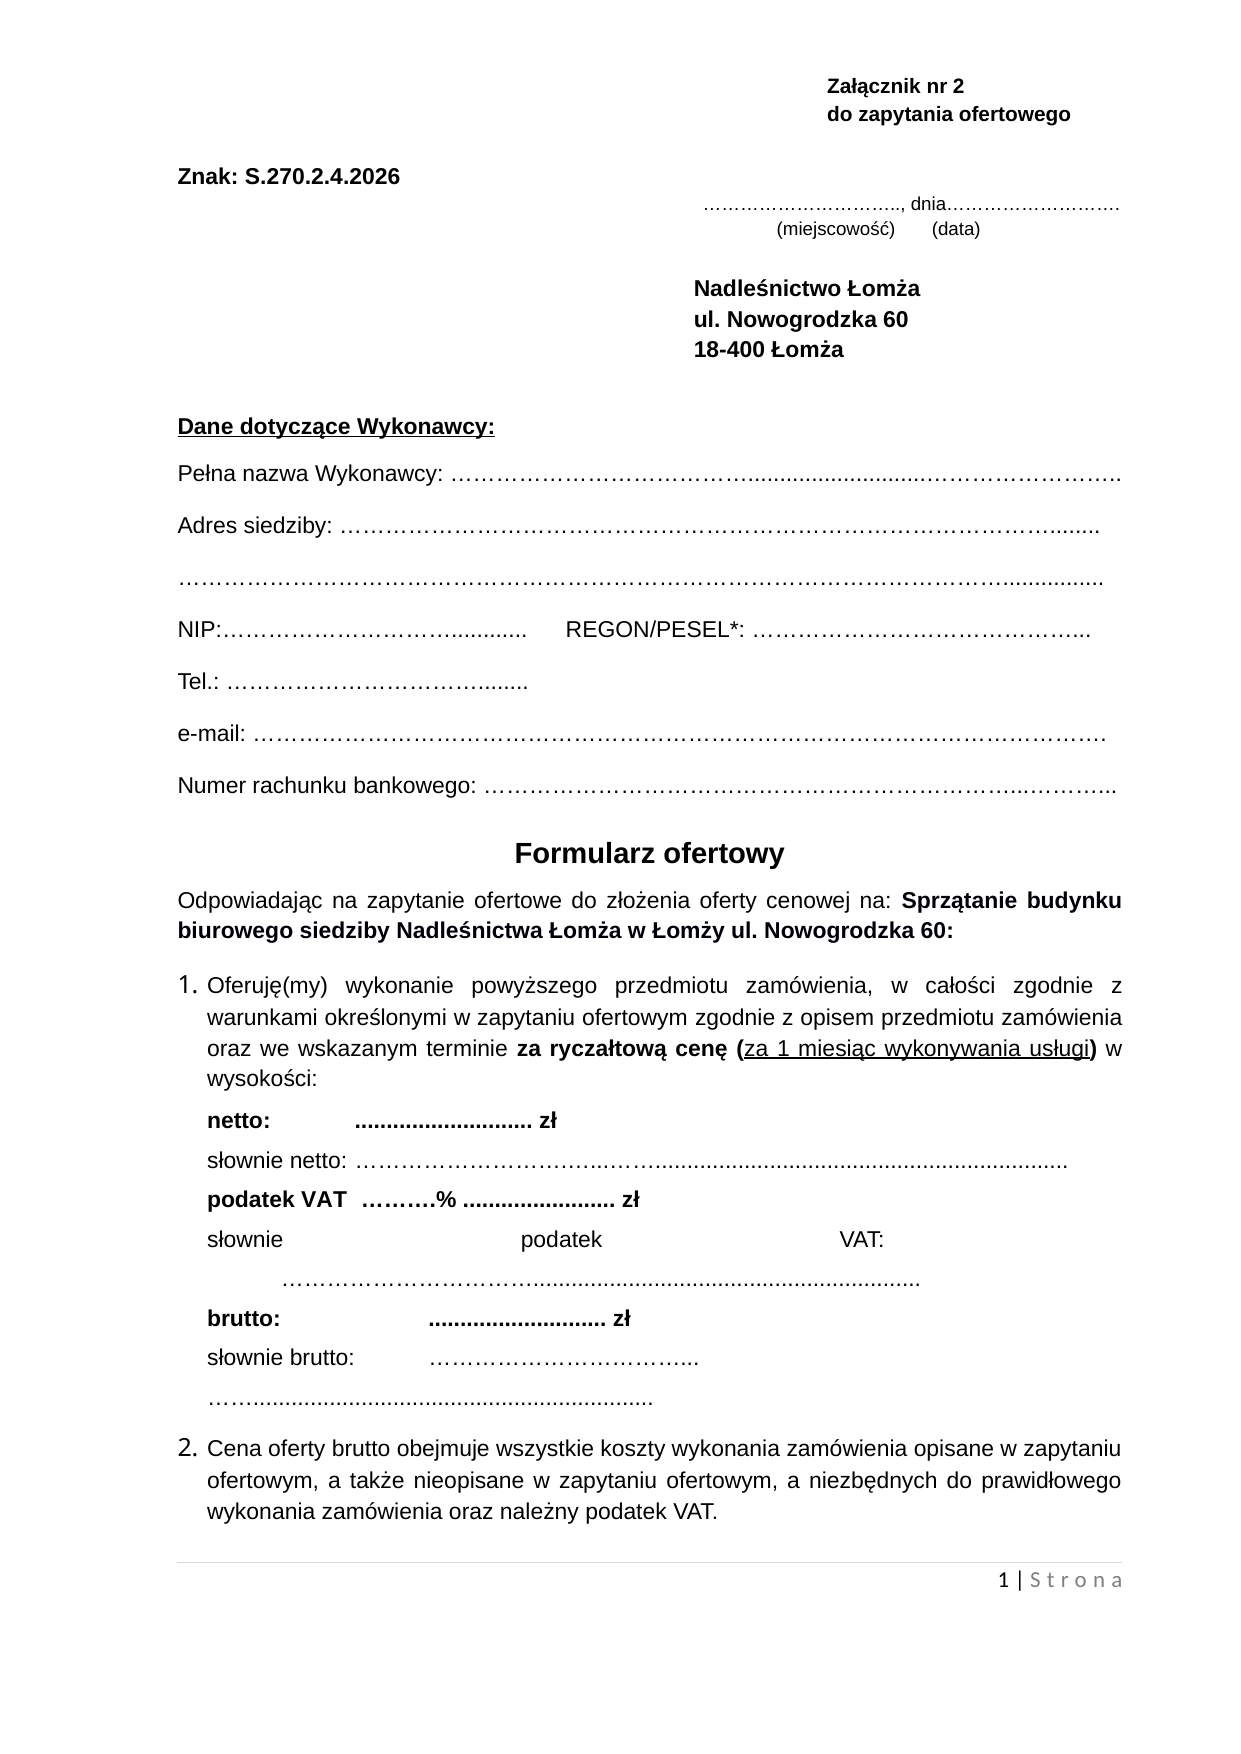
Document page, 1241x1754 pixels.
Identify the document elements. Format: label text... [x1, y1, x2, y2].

text Adres siedziby: …………………………………………………………………………………........ [177, 512, 1122, 538]
list słownie brutto: ……………………………...……............................................................... [207, 1344, 1122, 1410]
text Formularz ofertowy [177, 836, 1122, 870]
list Załącznik nr 2 [827, 74, 1122, 98]
text 18-400 Łomża [693, 336, 1122, 362]
text netto: ............................ zł [207, 1107, 1122, 1134]
text Nadleśnictwo Łomża [693, 275, 1122, 302]
text podatek VAT ……….% ........................ zł [207, 1186, 1122, 1213]
list słownie netto: ……………………….…...……................................................................. [207, 1147, 1122, 1173]
list do zapytania ofertowego [827, 101, 1122, 158]
text ul. Nowogrodzka 60 [693, 306, 1122, 332]
list słownie podatek VAT: ……………………………............................................................. [207, 1226, 1122, 1292]
text ………………………….., dnia………………………. [702, 193, 1122, 214]
text (miejscowość) (data) [177, 218, 1122, 239]
text Tel.: ……………………………........ [177, 668, 1122, 694]
list Oferuję(my) wykonanie powyższego przedmiotu zamówienia, w całości zgodnie z warunkami określonymi w zapytaniu ofertowym zgodnie z opisem przedmiotu zamówienia oraz we wskazanym terminie za ryczałtową cenę (za 1 miesiąc wykonywania usługi) w wysokości: [177, 966, 1122, 1091]
text brutto: ............................ zł [207, 1305, 1122, 1331]
text e-mail: …………………………………………………………………………………………………. [177, 720, 1122, 746]
text Numer rachunku bankowego: ……………………………………………………………...………... [177, 772, 1122, 798]
text NIP:…………………………............ REGON/PESEL*: ……………………………………... [177, 616, 1122, 642]
list Odpowiadając na zapytanie ofertowe do złożenia oferty cenowej na: Sprzątanie budynku biurowego siedziby Nadleśnictwa Łomża w Łomży ul. Nowogrodzka 60: [177, 887, 1122, 944]
text Znak: S.270.2.4.2026 [177, 163, 1122, 189]
list Cena oferty brutto obejmuje wszystkie koszty wykonania zamówienia opisane w zapytaniu ofertowym, a także nieopisane w zapytaniu ofertowym, a niezbędnych do prawidłowego wykonania zamówienia oraz należny podatek VAT. [177, 1429, 1122, 1524]
text Pełna nazwa Wykonawcy: …………………………………............................…………………….. [177, 460, 1122, 486]
text Dane dotyczące Wykonawcy: [177, 413, 1122, 439]
text ………………………………………………………………………………………………................ [177, 564, 1122, 590]
